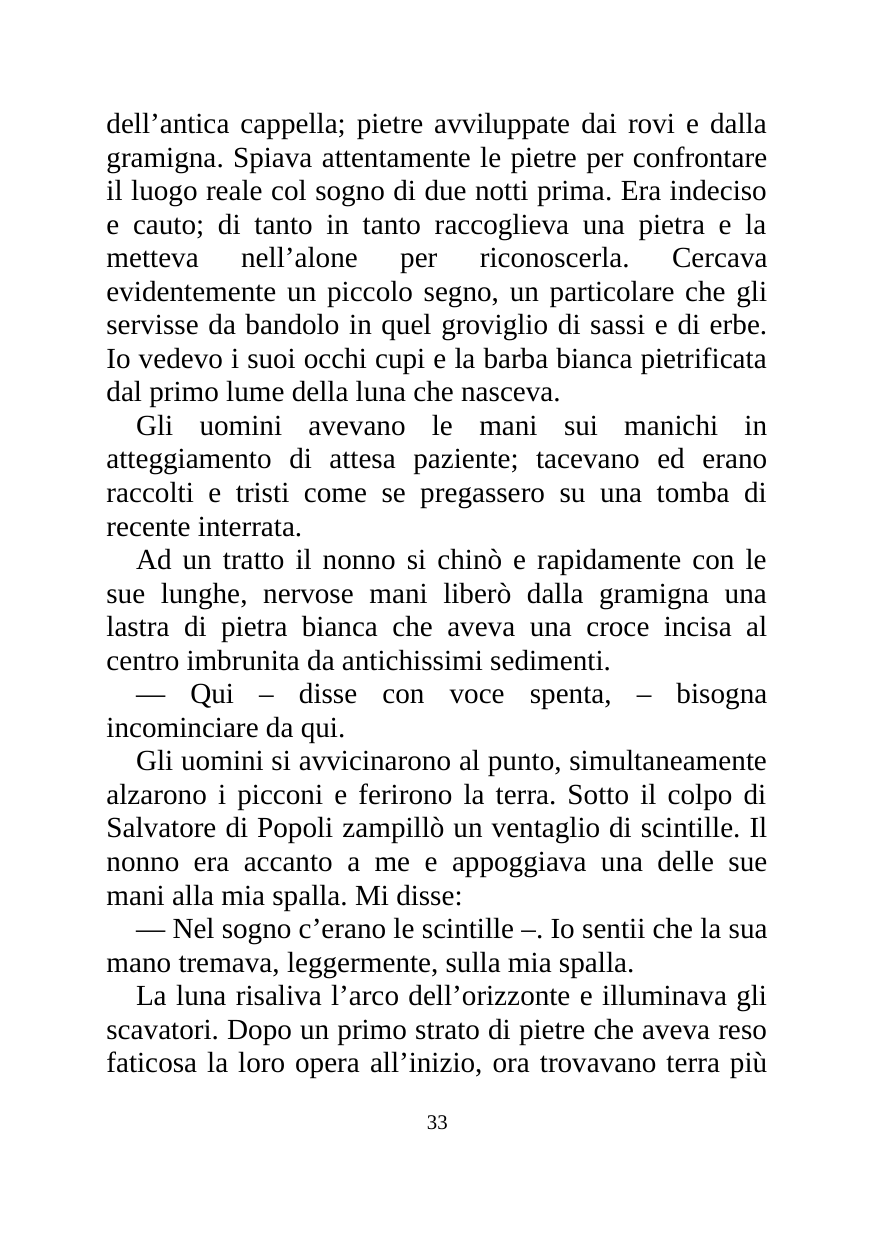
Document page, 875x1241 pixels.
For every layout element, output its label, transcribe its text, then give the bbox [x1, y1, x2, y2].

text — Qui – disse con voce spenta, – bisogna incominciare da qui. [106, 676, 768, 743]
text — Nel sogno c’erano le scintille –. Io sentii che la sua mano tremava, leggermente, sulla mia spalla. [106, 911, 768, 978]
text Gli uomini si avvicinarono al punto, simultaneamente alzarono i picconi e ferirono la terra. Sotto il colpo di Salvatore di Popoli zampillò un ventaglio di scintille. Il nonno era accanto a me e appoggiava una delle sue mani alla mia spalla. Mi disse: [106, 743, 768, 911]
text Ad un tratto il nonno si chinò e rapidamente con le sue lunghe, nervose mani liberò dalla gramigna una lastra di pietra bianca che aveva una croce incisa al centro imbrunita da antichissimi sedimenti. [106, 542, 768, 676]
text La luna risaliva l’arco dell’orizzonte e illuminava gli scavatori. Dopo un primo strato di pietre che aveva reso faticosa la loro opera all’inizio, ora trovavano terra più [106, 978, 768, 1079]
text dell’antica cappella; pietre avviluppate dai rovi e dalla gramigna. Spiava attentamente le pietre per confrontare il luogo reale col sogno di due notti prima. Era indeciso e cauto; di tanto in tanto raccoglieva una pietra e la metteva nell’alone per riconoscerla. Cercava evidentemente un piccolo segno, un particolare che gli servisse da bandolo in quel groviglio di sassi e di erbe. Io vedevo i suoi occhi cupi e la barba bianca pietrificata dal primo lume della luna che nasceva. [106, 106, 768, 408]
text Gli uomini avevano le mani sui manichi in atteggiamento di attesa paziente; tacevano ed erano raccolti e tristi come se pregassero su una tomba di recente interrata. [106, 408, 768, 542]
